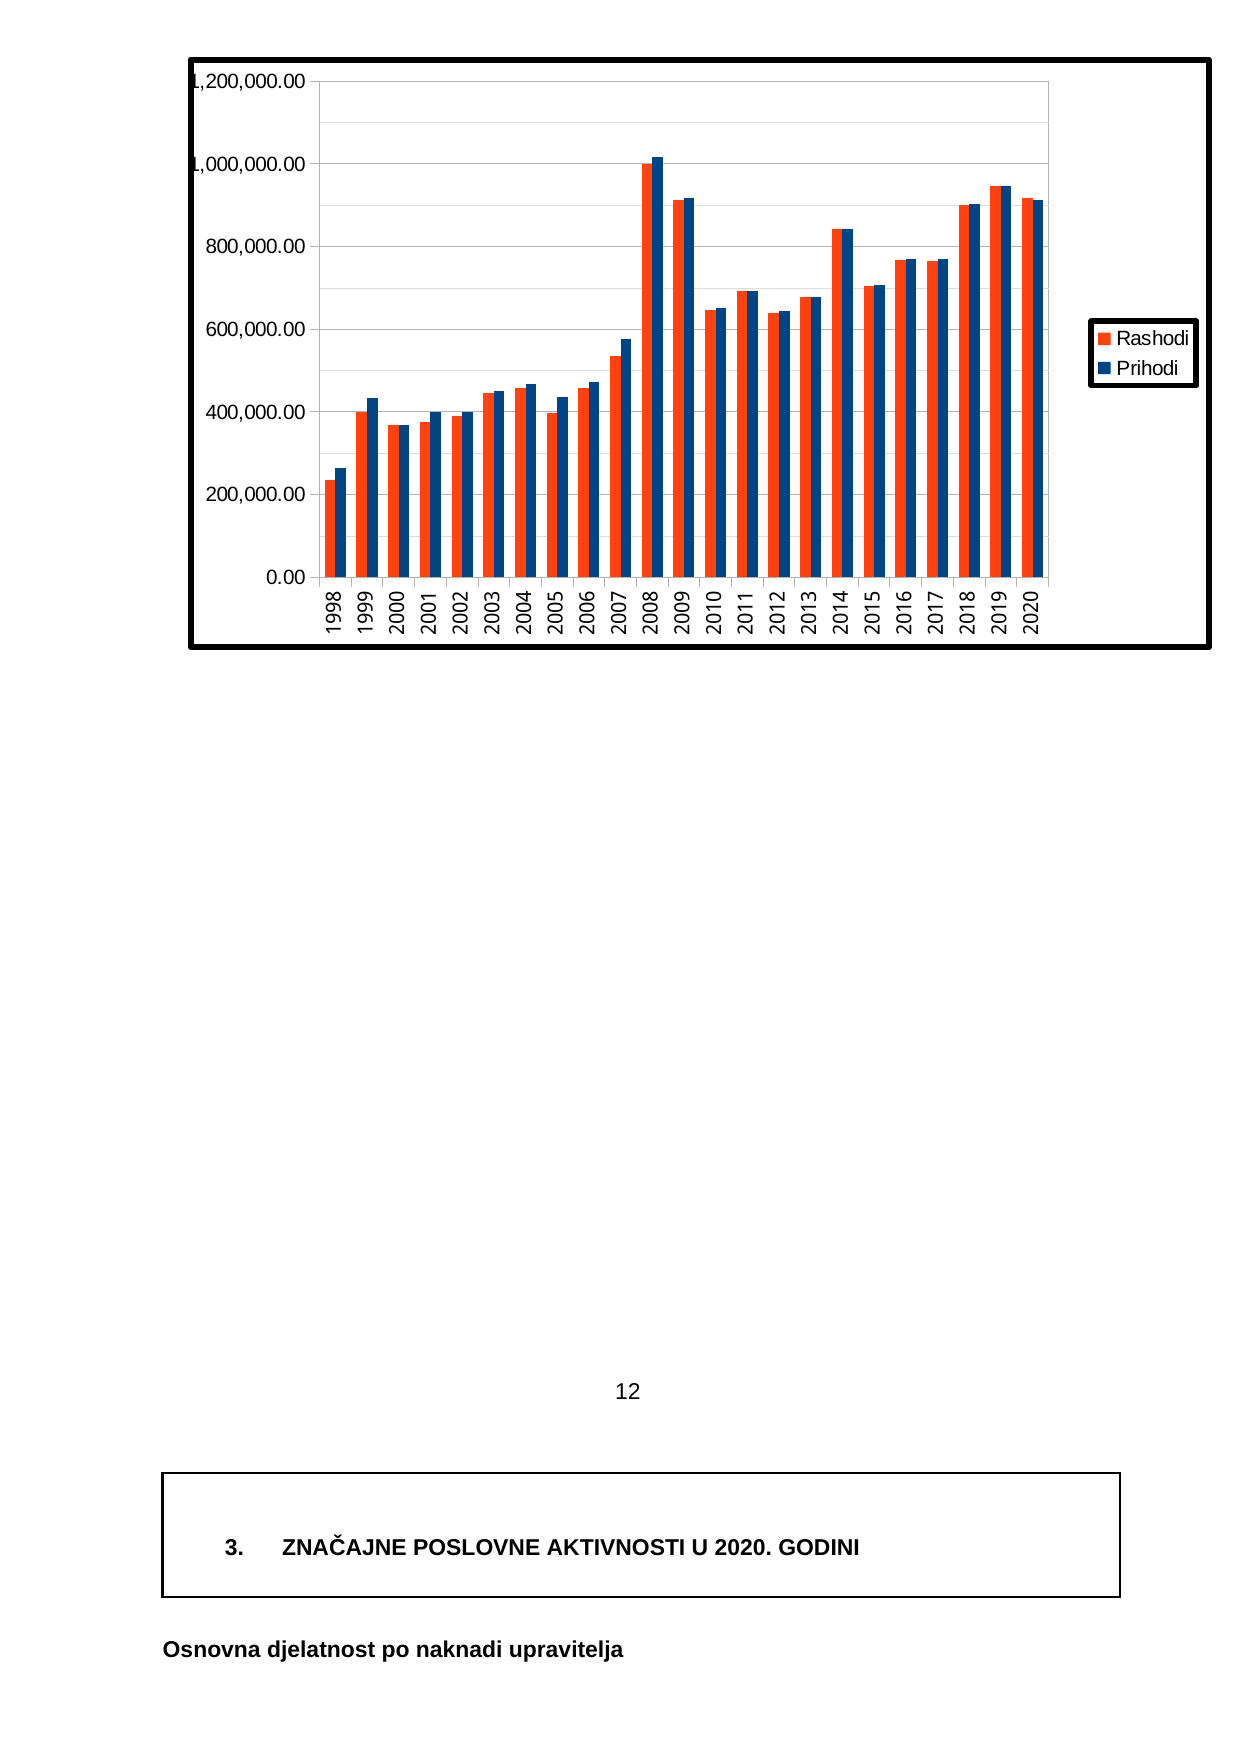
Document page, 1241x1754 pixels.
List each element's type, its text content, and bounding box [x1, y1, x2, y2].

text 12 [162, 1379, 1123, 1404]
text Osnovna djelatnost po naknadi upravitelja [162, 1636, 1123, 1662]
table_header 3. ZNAČAJNE POSLOVNE AKTIVNOSTI U 2020. GODINI [164, 1474, 1119, 1596]
